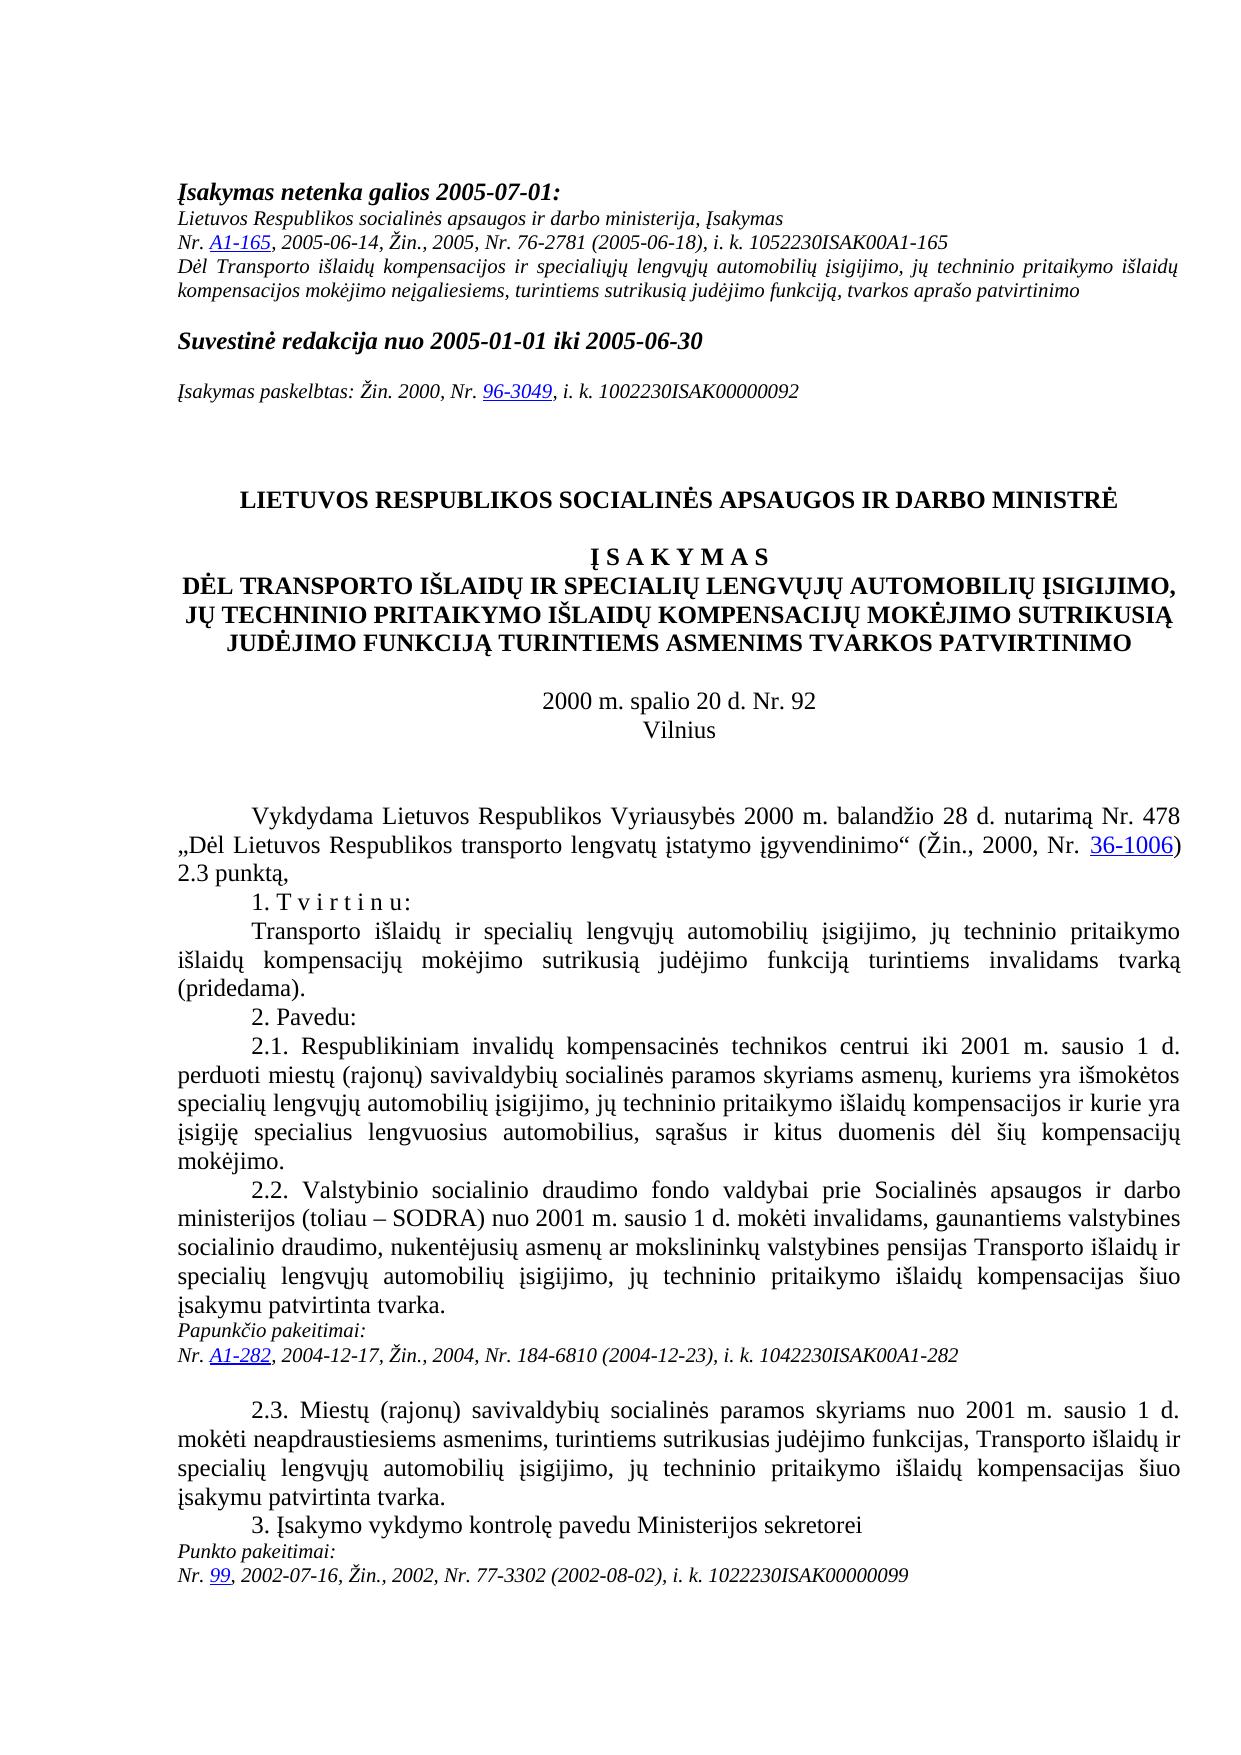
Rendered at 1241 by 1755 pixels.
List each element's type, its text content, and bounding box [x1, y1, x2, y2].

text Punkto pakeitimai: [177, 1539, 1181, 1563]
text Nr. A1-165, 2005-06-14, Žin., 2005, Nr. 76-2781 (2005-06-18), i. k. 1052230ISAK00A1-165 [177, 230, 1181, 254]
text Į S A K Y M A S [177, 542, 1181, 571]
text Transporto išlaidų ir specialių lengvųjų automobilių įsigijimo, jų techninio pritaikymo išlaidų kompensacijų mokėjimo sutrikusią judėjimo funkciją turintiems invalidams tvarką (pridedama). [177, 916, 1181, 1002]
text Suvestinė redakcija nuo 2005-01-01 iki 2005-06-30 [177, 326, 1181, 355]
text 2.2. Valstybinio socialinio draudimo fondo valdybai prie Socialinės apsaugos ir darbo ministerijos (toliau – SODRA) nuo 2001 m. sausio 1 d. mokėti invalidams, gaunantiems valstybines socialinio draudimo, nukentėjusių asmenų ar mokslininkų valstybines pensijas Transporto išlaidų ir specialių lengvųjų automobilių įsigijimo, jų techninio pritaikymo išlaidų kompensacijas šiuo įsakymu patvirtinta tvarka. [177, 1175, 1181, 1318]
text Nr. 99, 2002-07-16, Žin., 2002, Nr. 77-3302 (2002-08-02), i. k. 1022230ISAK00000099 [177, 1563, 1181, 1587]
text Lietuvos Respublikos socialinės apsaugos ir darbo ministerija, Įsakymas [177, 206, 1181, 230]
text Vilnius [177, 715, 1181, 743]
text Vykdydama Lietuvos Respublikos Vyriausybės 2000 m. balandžio 28 d. nutarimą Nr. 478 „Dėl Lietuvos Respublikos transporto lengvatų įstatymo įgyvendinimo“ (Žin., 2000, Nr. 36-1006) 2.3 punktą, [177, 801, 1181, 887]
text 3. Įsakymo vykdymo kontrolę pavedu Ministerijos sekretorei [177, 1510, 1181, 1539]
text 2.1. Respublikiniam invalidų kompensacinės technikos centrui iki 2001 m. sausio 1 d. perduoti miestų (rajonų) savivaldybių socialinės paramos skyriams asmenų, kuriems yra išmokėtos specialių lengvųjų automobilių įsigijimo, jų techninio pritaikymo išlaidų kompensacijos ir kurie yra įsigiję specialius lengvuosius automobilius, sąrašus ir kitus duomenis dėl šių kompensacijų mokėjimo. [177, 1031, 1181, 1175]
text Papunkčio pakeitimai: [177, 1318, 1181, 1342]
text Įsakymas paskelbtas: Žin. 2000, Nr. 96-3049, i. k. 1002230ISAK00000092 [177, 379, 1181, 403]
text DĖL TRANSPORTO IŠLAIDŲ IR SPECIALIŲ LENGVŲJŲ AUTOMOBILIŲ ĮSIGIJIMO, JŲ TECHNINIO PRITAIKYMO IŠLAIDŲ KOMPENSACIJŲ MOKĖJIMO SUTRIKUSIĄ JUDĖJIMO FUNKCIJĄ TURINTIEMS ASMENIMS TVARKOS PATVIRTINIMO [177, 571, 1181, 657]
text 2. Pavedu: [177, 1002, 1181, 1031]
text 1. Tvirtinu: [177, 887, 1181, 916]
text Įsakymas netenka galios 2005-07-01: [177, 177, 1181, 206]
text Dėl Transporto išlaidų kompensacijos ir specialiųjų lengvųjų automobilių įsigijimo, jų techninio pritaikymo išlaidų kompensacijos mokėjimo neįgaliesiems, turintiems sutrikusią judėjimo funkciją, tvarkos aprašo patvirtinimo [177, 254, 1181, 302]
text LIETUVOS RESPUBLIKOS SOCIALINĖS APSAUGOS IR DARBO MINISTRĖ [177, 485, 1181, 513]
text Nr. A1-282, 2004-12-17, Žin., 2004, Nr. 184-6810 (2004-12-23), i. k. 1042230ISAK00A1-282 [177, 1342, 1181, 1367]
text 2000 m. spalio 20 d. Nr. 92 [177, 686, 1181, 715]
text 2.3. Miestų (rajonų) savivaldybių socialinės paramos skyriams nuo 2001 m. sausio 1 d. mokėti neapdraustiesiems asmenims, turintiems sutrikusias judėjimo funkcijas, Transporto išlaidų ir specialių lengvųjų automobilių įsigijimo, jų techninio pritaikymo išlaidų kompensacijas šiuo įsakymu patvirtinta tvarka. [177, 1395, 1181, 1510]
